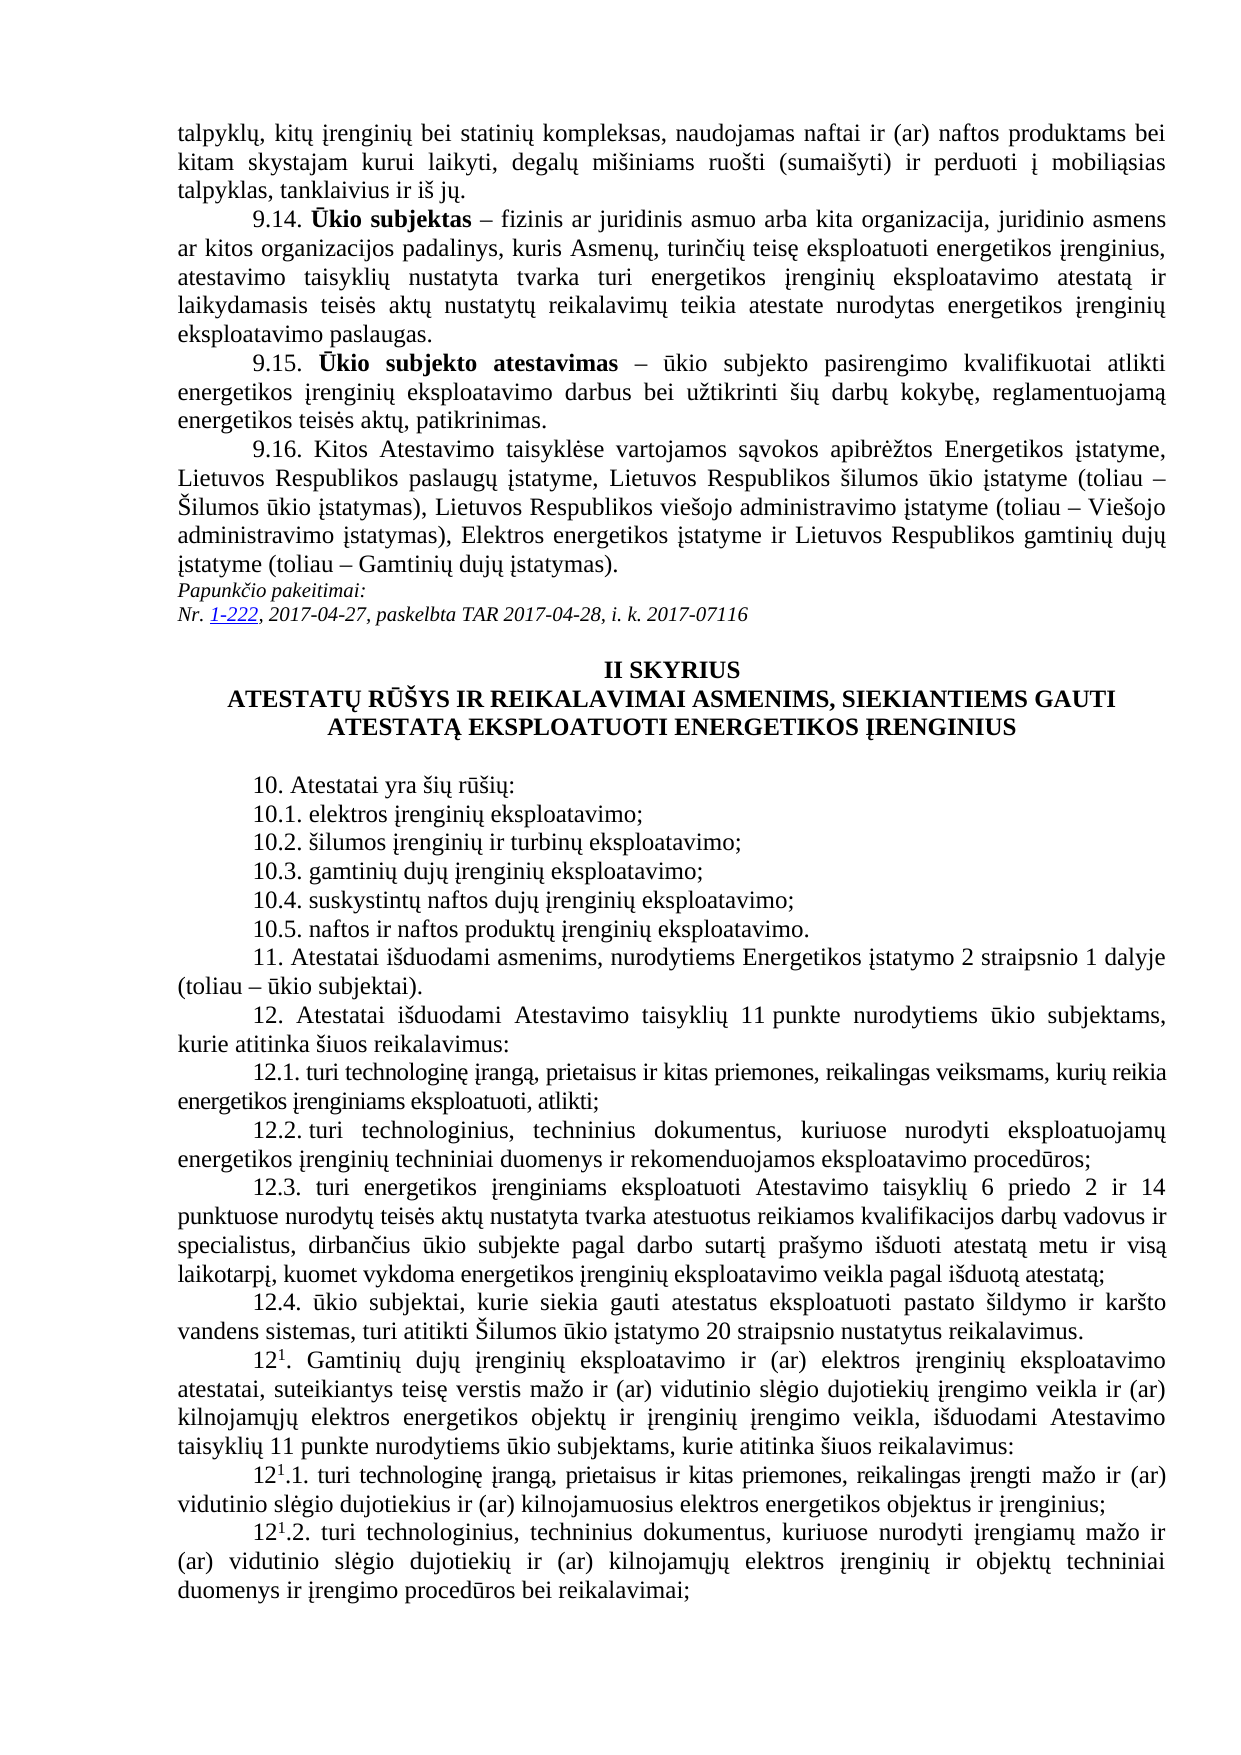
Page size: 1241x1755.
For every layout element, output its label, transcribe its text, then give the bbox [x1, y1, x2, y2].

text 9.15. Ūkio subjekto atestavimas – ūkio subjekto pasirengimo kvalifikuotai atlikti energetikos įrenginių eksploatavimo darbus bei užtikrinti šių darbų kokybę, reglamentuojamą energetikos teisės aktų, patikrinimas. [177, 348, 1167, 434]
text 12.4. ūkio subjektai, kurie siekia gauti atestatus eksploatuoti pastato šildymo ir karšto vandens sistemas, turi atitikti Šilumos ūkio įstatymo 20 straipsnio nustatytus reikalavimus. [177, 1287, 1167, 1345]
text 10.1. elektros įrenginių eksploatavimo; [177, 799, 1167, 827]
text 12.1. turi technologinę įrangą, prietaisus ir kitas priemones, reikalingas veiksmams, kurių reikia energetikos įrenginiams eksploatuoti, atlikti; [177, 1057, 1167, 1115]
text Papunkčio pakeitimai: [177, 578, 1167, 602]
text 12.2. turi technologinius, techninius dokumentus, kuriuose nurodyti eksploatuojamų energetikos įrenginių techniniai duomenys ir rekomenduojamos eksploatavimo procedūros; [177, 1115, 1167, 1172]
text 11. Atestatai išduodami asmenims, nurodytiems Energetikos įstatymo 2 straipsnio 1 dalyje (toliau – ūkio subjektai). [177, 942, 1167, 1000]
text 121.1. turi technologinę įrangą, prietaisus ir kitas priemones, reikalingas įrengti mažo ir (ar) vidutinio slėgio dujotiekius ir (ar) kilnojamuosius elektros energetikos objektus ir įrenginius; [177, 1460, 1167, 1517]
text 121. Gamtinių dujų įrenginių eksploatavimo ir (ar) elektros įrenginių eksploatavimo atestatai, suteikiantys teisę verstis mažo ir (ar) vidutinio slėgio dujotiekių įrengimo veikla ir (ar) kilnojamųjų elektros energetikos objektų ir įrenginių įrengimo veikla, išduodami Atestavimo taisyklių 11 punkte nurodytiems ūkio subjektams, kurie atitinka šiuos reikalavimus: [177, 1345, 1167, 1460]
text 121.2. turi technologinius, techninius dokumentus, kuriuose nurodyti įrengiamų mažo ir (ar) vidutinio slėgio dujotiekių ir (ar) kilnojamųjų elektros įrenginių ir objektų techniniai duomenys ir įrengimo procedūros bei reikalavimai; [177, 1517, 1167, 1604]
text 9.14. Ūkio subjektas – fizinis ar juridinis asmuo arba kita organizacija, juridinio asmens ar kitos organizacijos padalinys, kuris Asmenų, turinčių teisę eksploatuoti energetikos įrenginius, atestavimo taisyklių nustatyta tvarka turi energetikos įrenginių eksploatavimo atestatą ir laikydamasis teisės aktų nustatytų reikalavimų teikia atestate nurodytas energetikos įrenginių eksploatavimo paslaugas. [177, 204, 1167, 348]
text 12. Atestatai išduodami Atestavimo taisyklių 11 punkte nurodytiems ūkio subjektams, kurie atitinka šiuos reikalavimus: [177, 1000, 1167, 1057]
text 10.4. suskystintų naftos dujų įrenginių eksploatavimo; [177, 885, 1167, 914]
text 10.3. gamtinių dujų įrenginių eksploatavimo; [177, 856, 1167, 885]
text Nr. 1-222, 2017-04-27, paskelbta TAR 2017-04-28, i. k. 2017-07116 [177, 602, 1167, 626]
text talpyklų, kitų įrenginių bei statinių kompleksas, naudojamas naftai ir (ar) naftos produktams bei kitam skystajam kurui laikyti, degalų mišiniams ruošti (sumaišyti) ir perduoti į mobiliąsias talpyklas, tanklaivius ir iš jų. [177, 118, 1167, 204]
text II SKYRIUS [177, 655, 1167, 684]
text ATESTATŲ RŪŠYS IR REIKALAVIMAI ASMENIMS, SIEKIANTIEMS GAUTI ATESTATĄ eksploatuoti energetikos įrenginius [177, 684, 1167, 741]
text 10.5. naftos ir naftos produktų įrenginių eksploatavimo. [177, 914, 1167, 942]
text 10. Atestatai yra šių rūšių: [177, 770, 1167, 799]
text 12.3. turi energetikos įrenginiams eksploatuoti Atestavimo taisyklių 6 priedo 2 ir 14 punktuose nurodytų teisės aktų nustatyta tvarka atestuotus reikiamos kvalifikacijos darbų vadovus ir specialistus, dirbančius ūkio subjekte pagal darbo sutartį prašymo išduoti atestatą metu ir visą laikotarpį, kuomet vykdoma energetikos įrenginių eksploatavimo veikla pagal išduotą atestatą; [177, 1172, 1167, 1287]
text 9.16. Kitos Atestavimo taisyklėse vartojamos sąvokos apibrėžtos Energetikos įstatyme, Lietuvos Respublikos paslaugų įstatyme, Lietuvos Respublikos šilumos ūkio įstatyme (toliau – Šilumos ūkio įstatymas), Lietuvos Respublikos viešojo administravimo įstatyme (toliau – Viešojo administravimo įstatymas), Elektros energetikos įstatyme ir Lietuvos Respublikos gamtinių dujų įstatyme (toliau – Gamtinių dujų įstatymas). [177, 434, 1167, 578]
text 10.2. šilumos įrenginių ir turbinų eksploatavimo; [177, 827, 1167, 856]
